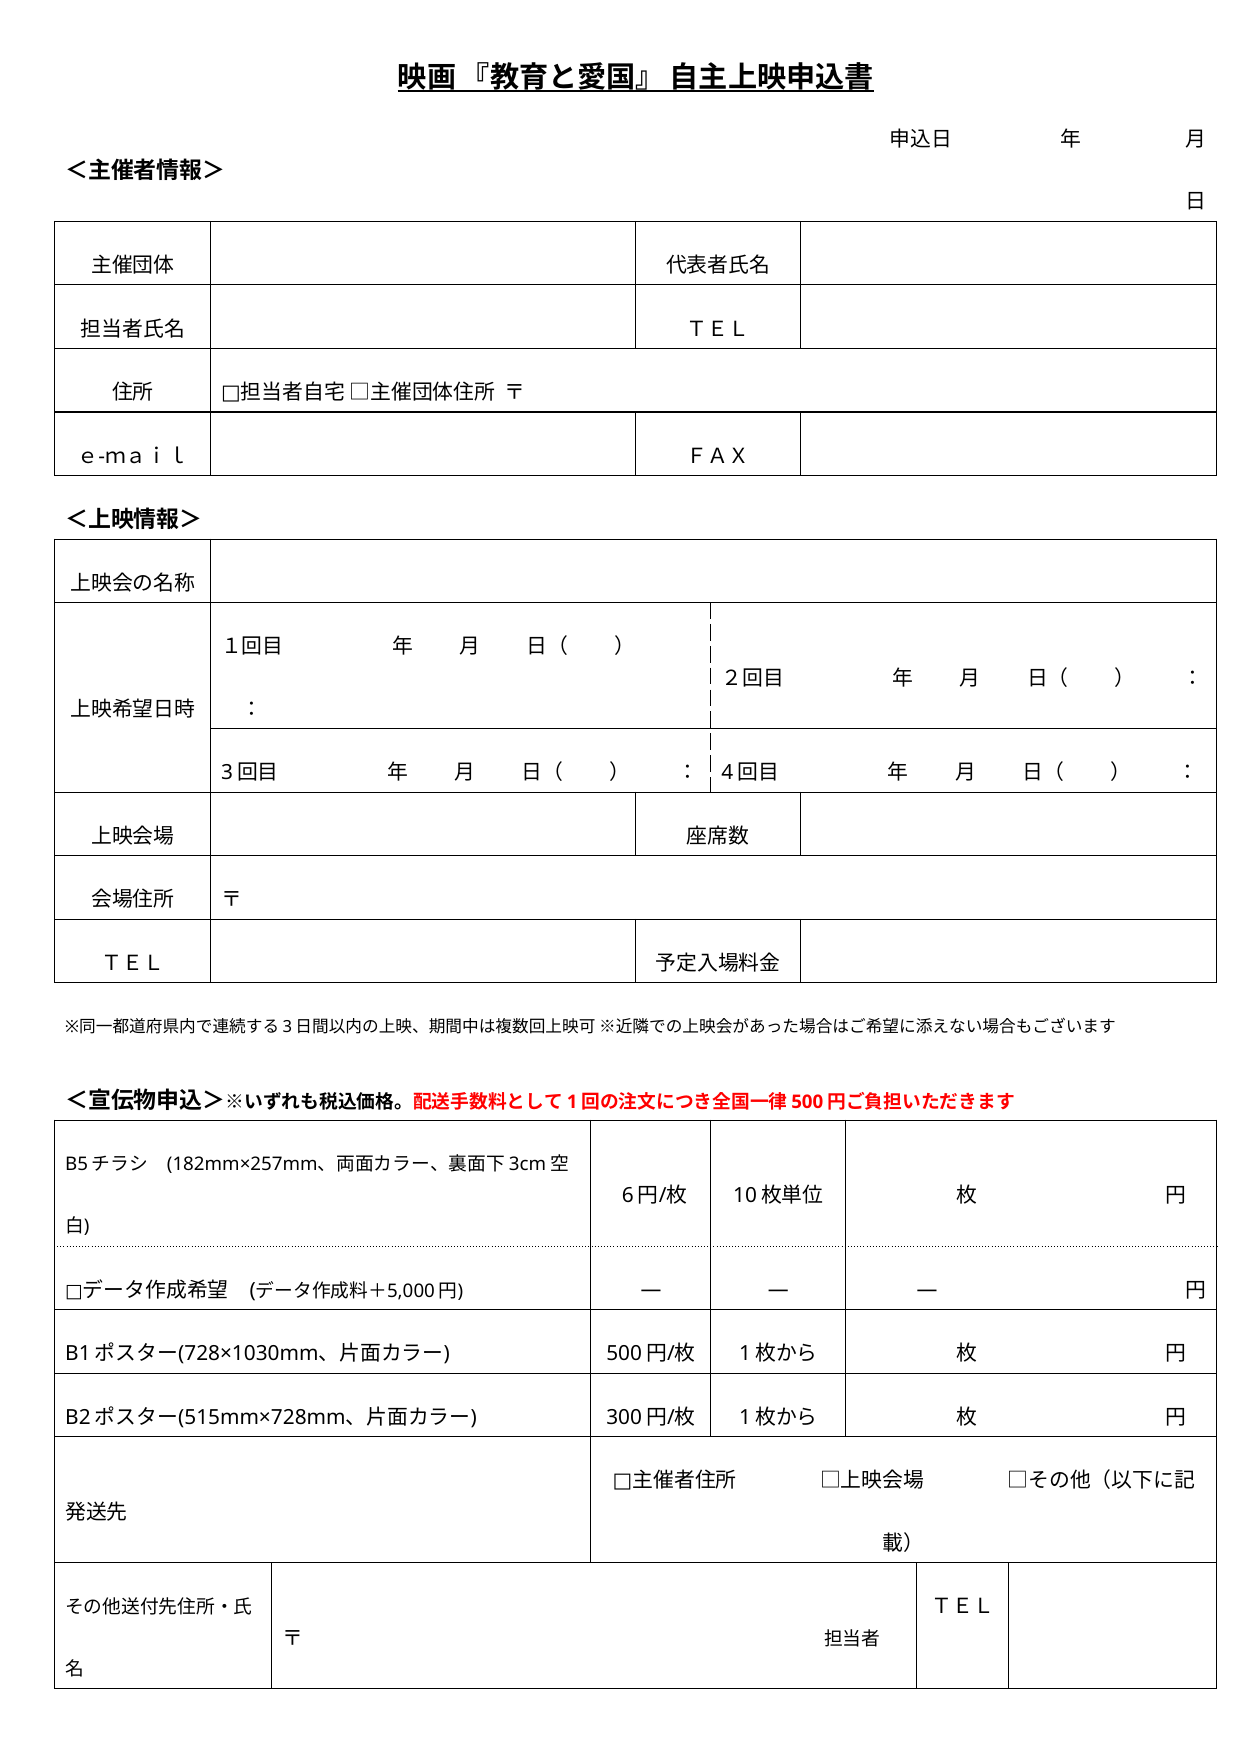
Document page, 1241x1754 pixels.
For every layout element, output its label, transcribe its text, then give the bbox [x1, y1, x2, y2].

table_cell 1枚から [711, 1374, 845, 1436]
table_cell 代表者氏名 [636, 222, 800, 284]
table_cell 枚 [846, 1121, 1008, 1246]
table_cell 住所 [55, 349, 210, 411]
table_cell 発送先 [55, 1437, 590, 1562]
table_cell [801, 793, 1216, 855]
table_cell 上映希望日時 [55, 603, 210, 792]
table_cell [211, 540, 1216, 602]
table_cell 申込日 年 月 日 [801, 96, 1217, 221]
table_cell ２回目 年 月 日（ ） ： [711, 603, 1216, 728]
table_cell 1枚から [711, 1310, 845, 1373]
table_cell [211, 285, 635, 348]
table_cell B2ポスター(515mm×728mm、片面カラー) [55, 1374, 590, 1436]
table_cell 4回目 年 月 日（ ） ： [711, 729, 1216, 792]
table_cell ― [591, 1246, 710, 1309]
table_cell ＴＥＬ [55, 920, 210, 982]
table_cell [211, 413, 635, 475]
table_cell ＜上映情報＞ [55, 476, 427, 538]
table_cell ＴＥＬ [636, 285, 800, 348]
table_cell ― [711, 1246, 845, 1309]
table_cell 6円/枚 [591, 1121, 710, 1246]
table_cell 会場住所 [55, 856, 210, 919]
table_cell B1ポスター(728×1030mm、片面カラー) [55, 1310, 590, 1373]
table_cell 〒 [211, 856, 1216, 919]
table_cell [1008, 476, 1147, 538]
table_cell 10枚単位 [711, 1121, 845, 1246]
table_cell [211, 920, 635, 982]
table_cell 上映会場 [55, 793, 210, 855]
table_cell [801, 476, 917, 538]
table_cell [427, 476, 635, 538]
table_cell ― [846, 1246, 1008, 1309]
table_header 映画 『教育と愛国』 自主上映申込書 [55, 33, 1217, 96]
table_cell [211, 222, 635, 284]
table_cell 座席数 [636, 793, 800, 855]
table_cell ｅ-ｍａｉｌ [55, 413, 210, 475]
table_cell 3回目 年 月 日（ ） ： [211, 729, 711, 792]
table_cell [635, 476, 801, 538]
table_cell 円 [1008, 1121, 1216, 1246]
table_cell [801, 920, 1216, 982]
table_cell [427, 96, 635, 221]
table_cell [801, 285, 1216, 348]
table_cell ＦＡＸ [636, 413, 800, 475]
table_cell 予定入場料金 [636, 920, 800, 982]
table_cell □担当者自宅 □主催団体住所 〒 [211, 349, 1216, 411]
table_cell [1147, 476, 1217, 538]
table_cell 円 [1008, 1310, 1216, 1373]
table_cell 〒 担当者 [272, 1563, 916, 1688]
table_cell □主催者住所 □上映会場 □その他（以下に記載） [591, 1437, 1216, 1562]
table_cell [917, 476, 1008, 538]
table_cell [211, 793, 635, 855]
table_cell [801, 413, 1216, 475]
table_cell 円 [1008, 1374, 1216, 1436]
table_cell B5チラシ (182mm×257mm、両面カラー、裏面下3cm空白) [55, 1121, 590, 1246]
table_cell ＜主催者情報＞ [55, 96, 427, 221]
table_cell 500円/枚 [591, 1310, 710, 1373]
table_cell 主催団体 [55, 222, 210, 284]
table_cell [1009, 1563, 1216, 1688]
table_cell □データ作成希望 (データ作成料＋5,000円) [55, 1246, 590, 1309]
table_cell １回目 年 月 日（ ） ： [211, 603, 711, 728]
table_cell ＴＥＬ [917, 1563, 1008, 1688]
table_cell [635, 96, 801, 221]
table_cell 300円/枚 [591, 1374, 710, 1436]
table_cell 担当者氏名 [55, 285, 210, 348]
table_cell 上映会の名称 [55, 540, 210, 602]
table_cell ※同一都道府県内で連続する3日間以内の上映、期間中は複数回上映可 ※近隣での上映会があった場合はご希望に添えない場合もございます ＜宣伝物申込＞※いずれも税込価格。配送手数料として1回の注文につき全国一律500円ご負担いただきます [55, 983, 1217, 1119]
table_cell 枚 [846, 1310, 1008, 1373]
table_cell 円 [1008, 1246, 1216, 1309]
table_cell 枚 [846, 1374, 1008, 1436]
table_cell その他送付先住所・氏名 [55, 1563, 271, 1688]
table_cell [801, 222, 1216, 284]
